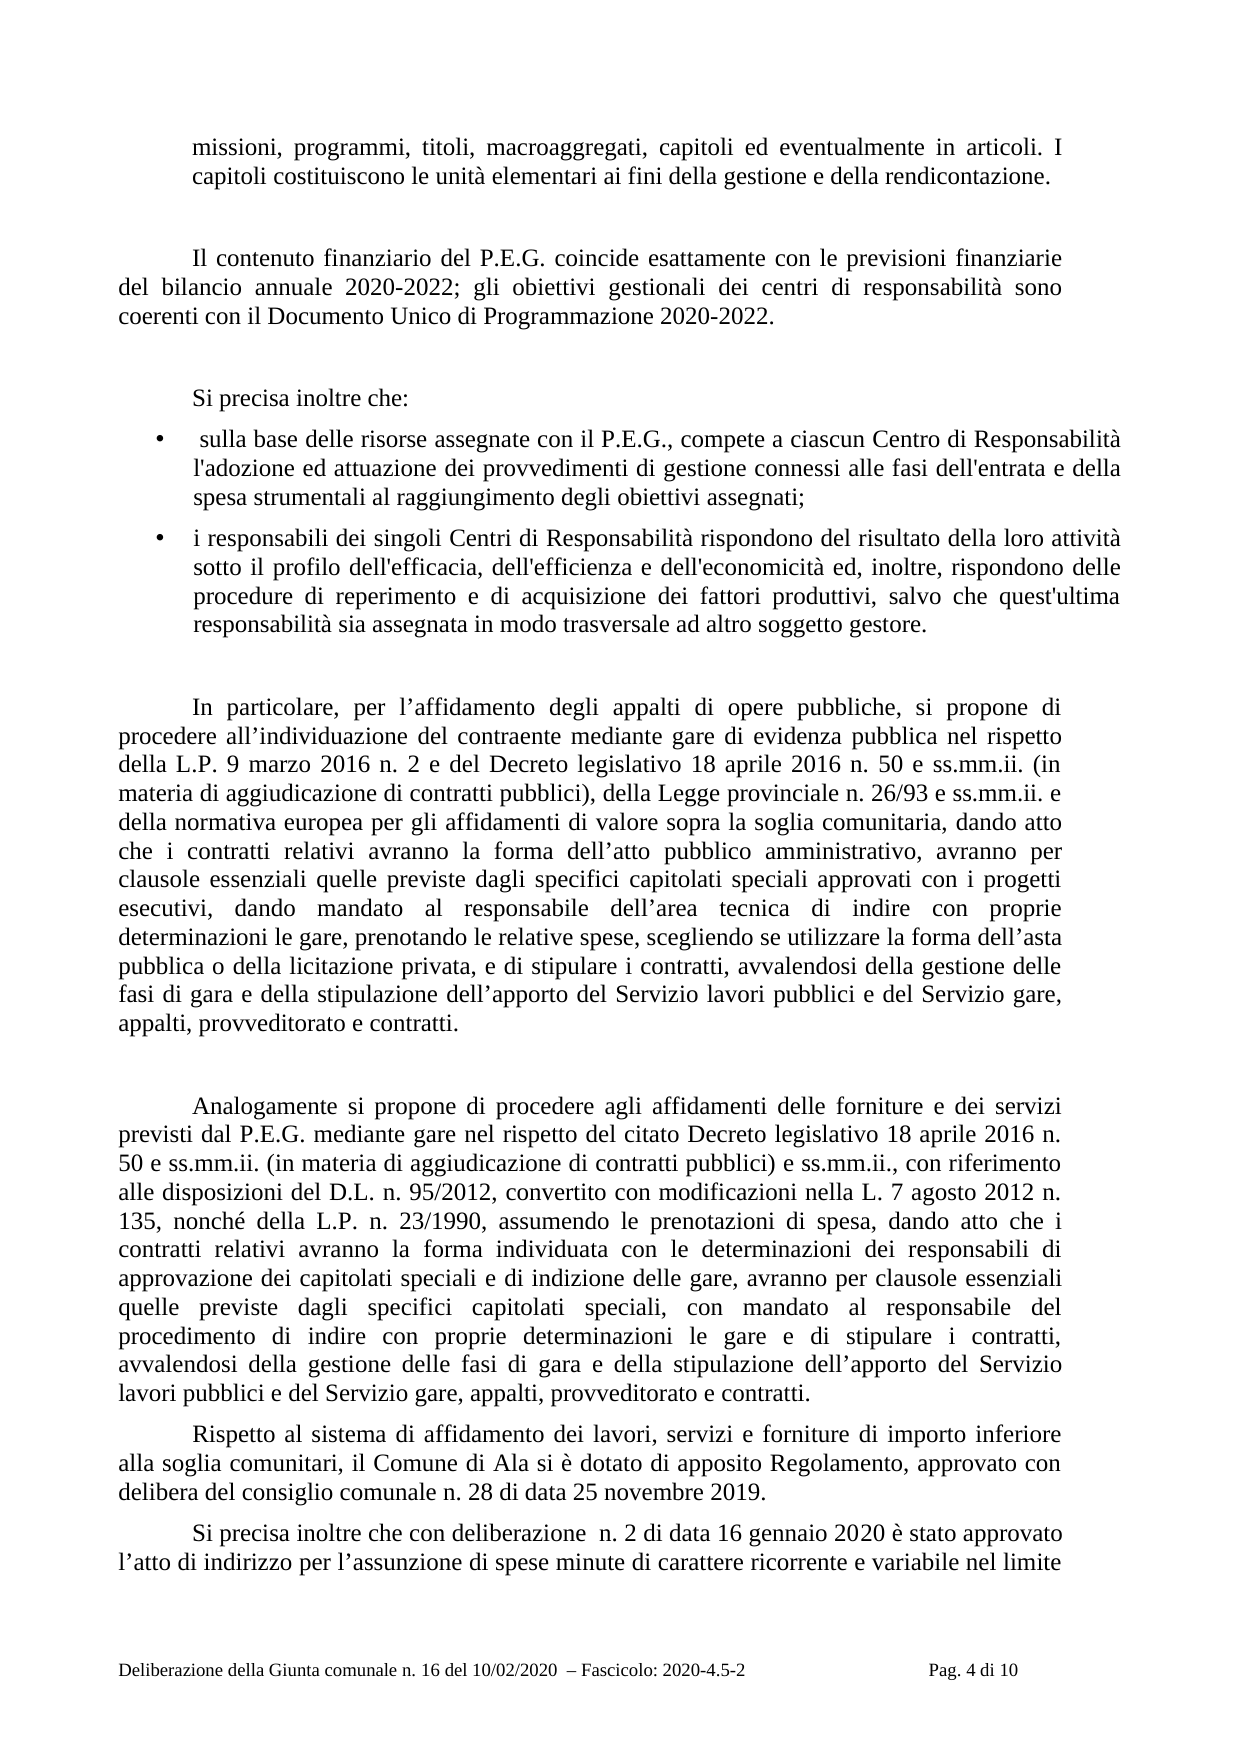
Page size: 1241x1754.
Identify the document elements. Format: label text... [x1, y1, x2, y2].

text Rispetto al sistema di affidamento dei lavori, servizi e forniture di importo inferiore alla soglia comunitari, il Comune di Ala si è dotato di apposito Regolamento, approvato con delibera del consiglio comunale n. 28 di data 25 novembre 2019. [118, 1419, 1063, 1506]
text Si precisa inoltre che: [118, 383, 1063, 412]
list i responsabili dei singoli Centri di Responsabilità rispondono del risultato della loro attività sotto il profilo dell'efficacia, dell'efficienza e dell'economicità ed, inoltre, rispondono delle procedure di reperimento e di acquisizione dei fattori produttivi, salvo che quest'ultima responsabilità sia assegnata in modo trasversale ad altro soggetto gestore. [156, 523, 1122, 638]
text Il contenuto finanziario del P.E.G. coincide esattamente con le previsioni finanziarie del bilancio annuale 2020-2022; gli obiettivi gestionali dei centri di responsabilità sono coerenti con il Documento Unico di Programmazione 2020-2022. [118, 243, 1063, 329]
text Si precisa inoltre che con deliberazione n. 2 di data 16 gennaio 2020 è stato approvato l’atto di indirizzo per l’assunzione di spese minute di carattere ricorrente e variabile nel limite [118, 1518, 1063, 1576]
text In particolare, per l’affidamento degli appalti di opere pubbliche, si propone di procedere all’individuazione del contraente mediante gare di evidenza pubblica nel rispetto della L.P. 9 marzo 2016 n. 2 e del Decreto legislativo 18 aprile 2016 n. 50 e ss.mm.ii. (in materia di aggiudicazione di contratti pubblici), della Legge provinciale n. 26/93 e ss.mm.ii. e della normativa europea per gli affidamenti di valore sopra la soglia comunitaria, dando atto che i contratti relativi avranno la forma dell’atto pubblico amministrativo, avranno per clausole essenziali quelle previste dagli specifici capitolati speciali approvati con i progetti esecutivi, dando mandato al responsabile dell’area tecnica di indire con proprie determinazioni le gare, prenotando le relative spese, scegliendo se utilizzare la forma dell’asta pubblica o della licitazione privata, e di stipulare i contratti, avvalendosi della gestione delle fasi di gara e della stipulazione dell’apporto del Servizio lavori pubblici e del Servizio gare, appalti, provveditorato e contratti. [118, 692, 1063, 1037]
list sulla base delle risorse assegnate con il P.E.G., compete a ciascun Centro di Responsabilità l'adozione ed attuazione dei provvedimenti di gestione connessi alle fasi dell'entrata e della spesa strumentali al raggiungimento degli obiettivi assegnati; [156, 424, 1122, 511]
text Analogamente si propone di procedere agli affidamenti delle forniture e dei servizi previsti dal P.E.G. mediante gare nel rispetto del citato Decreto legislativo 18 aprile 2016 n. 50 e ss.mm.ii. (in materia di aggiudicazione di contratti pubblici) e ss.mm.ii., con riferimento alle disposizioni del D.L. n. 95/2012, convertito con modificazioni nella L. 7 agosto 2012 n. 135, nonché della L.P. n. 23/1990, assumendo le prenotazioni di spesa, dando atto che i contratti relativi avranno la forma individuata con le determinazioni dei responsabili di approvazione dei capitolati speciali e di indizione delle gare, avranno per clausole essenziali quelle previste dagli specifici capitolati speciali, con mandato al responsabile del procedimento di indire con proprie determinazioni le gare e di stipulare i contratti, avvalendosi della gestione delle fasi di gara e della stipulazione dell’apporto del Servizio lavori pubblici e del Servizio gare, appalti, provveditorato e contratti. [118, 1091, 1063, 1407]
list missioni, programmi, titoli, macroaggregati, capitoli ed eventualmente in articoli. I capitoli costituiscono le unità elementari ai fini della gestione e della rendicontazione. [162, 132, 1063, 189]
